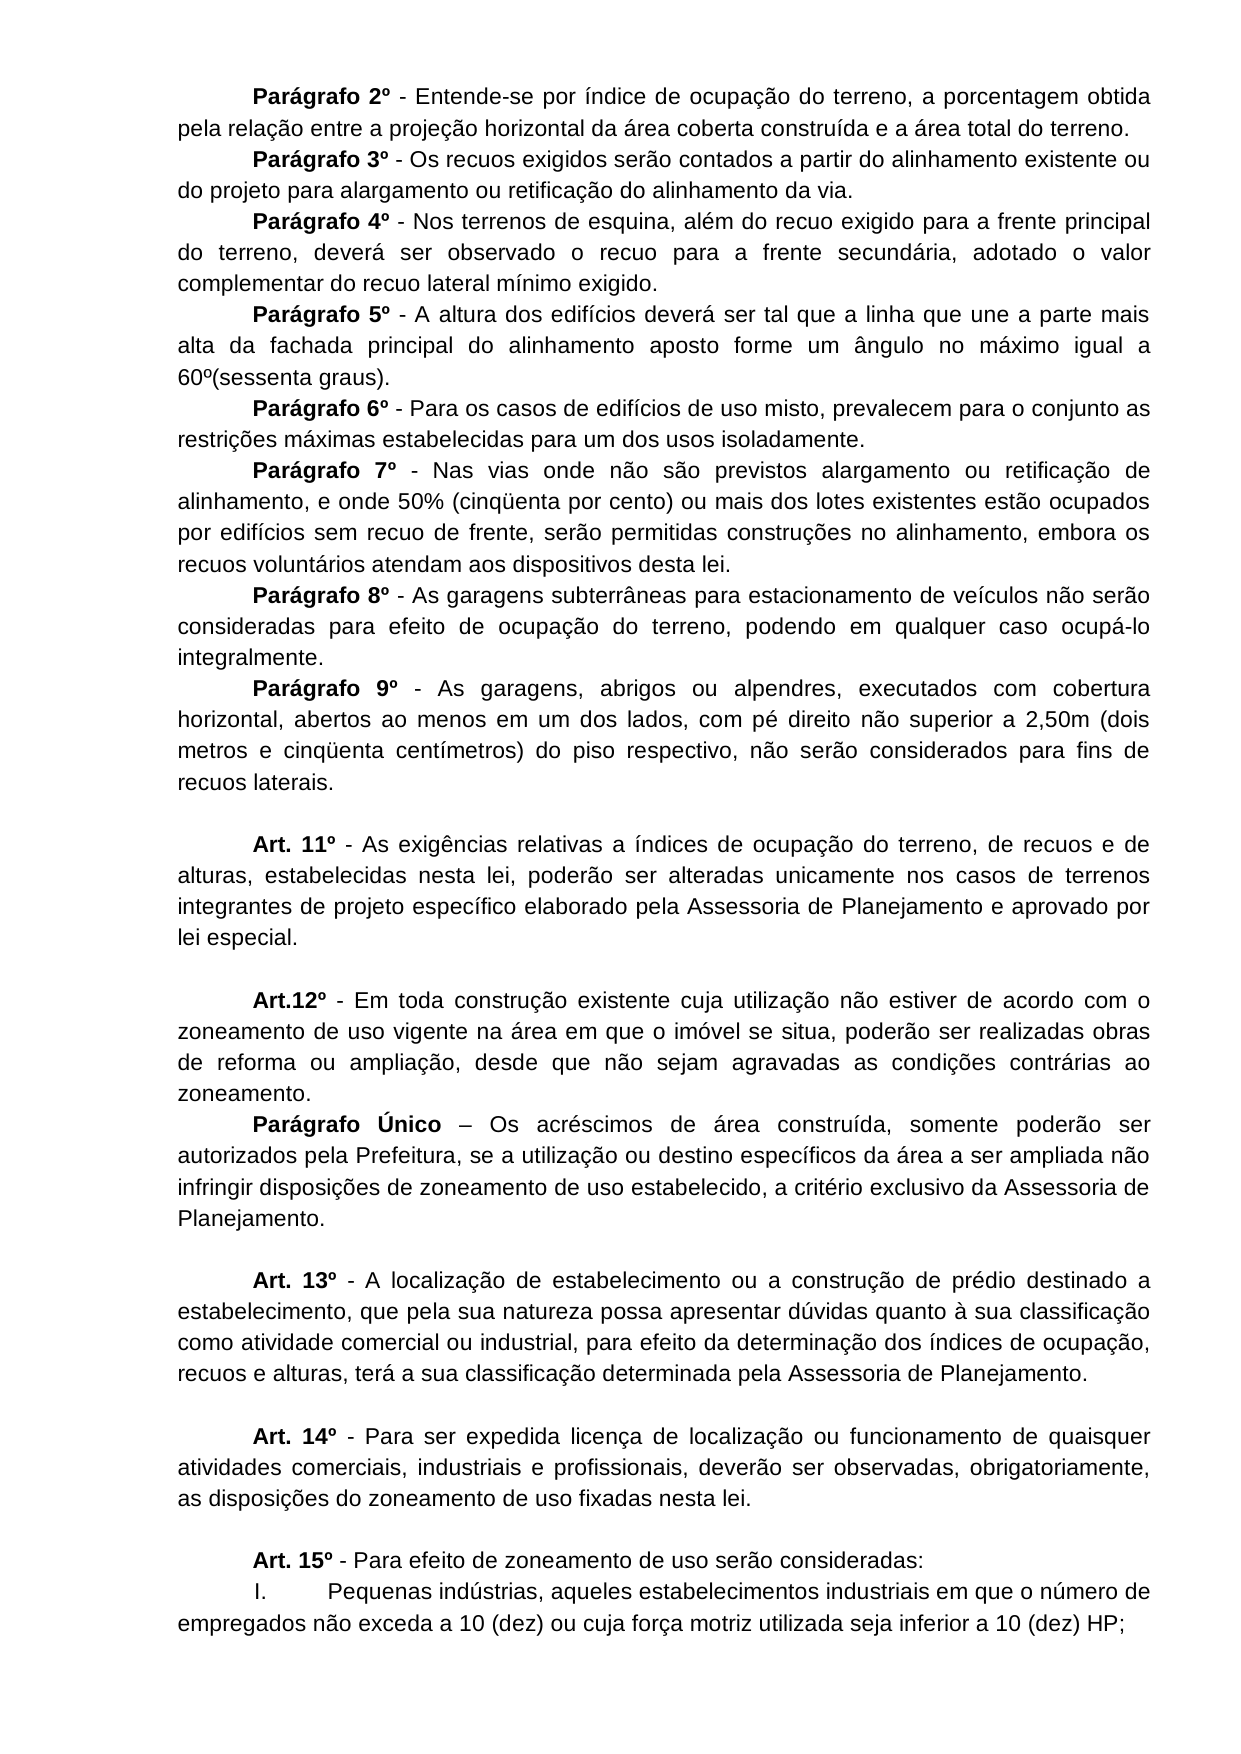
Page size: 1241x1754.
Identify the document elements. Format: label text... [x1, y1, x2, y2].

text Art.12º - Em toda construção existente cuja utilização não estiver de acordo com o zoneamento de uso vigente na área em que o imóvel se situa, poderão ser realizadas obras de reforma ou ampliação, desde que não sejam agravadas as condições contrárias ao zoneamento. [177, 986, 1152, 1106]
text Parágrafo 2º - Entende-se por índice de ocupação do terreno, a porcentagem obtida pela relação entre a projeção horizontal da área coberta construída e a área total do terreno. [177, 83, 1152, 141]
text Parágrafo 9º - As garagens, abrigos ou alpendres, executados com cobertura horizontal, abertos ao menos em um dos lados, com pé direito não superior a 2,50m (dois metros e cinqüenta centímetros) do piso respectivo, não serão considerados para fins de recuos laterais. [177, 674, 1152, 795]
text Parágrafo Único – Os acréscimos de área construída, somente poderão ser autorizados pela Prefeitura, se a utilização ou destino específicos da área a ser ampliada não infringir disposições de zoneamento de uso estabelecido, a critério exclusivo da Assessoria de Planejamento. [177, 1111, 1152, 1231]
text Art. 15º - Para efeito de zoneamento de uso serão consideradas: [177, 1547, 1152, 1574]
text Parágrafo 5º - A altura dos edifícios deverá ser tal que a linha que une a parte mais alta da fachada principal do alinhamento aposto forme um ângulo no máximo igual a 60º(sessenta graus). [177, 301, 1152, 390]
text Art. 14º - Para ser expedida licença de localização ou funcionamento de quaisquer atividades comerciais, industriais e profissionais, deverão ser observadas, obrigatoriamente, as disposições do zoneamento de uso fixadas nesta lei. [177, 1422, 1152, 1511]
text Parágrafo 6º - Para os casos de edifícios de uso misto, prevalecem para o conjunto as restrições máximas estabelecidas para um dos usos isoladamente. [177, 394, 1152, 452]
text Art. 11º - As exigências relativas a índices de ocupação do terreno, de recuos e de alturas, estabelecidas nesta lei, poderão ser alteradas unicamente nos casos de terrenos integrantes de projeto específico elaborado pela Assessoria de Planejamento e aprovado por lei especial. [177, 830, 1152, 951]
text Parágrafo 8º - As garagens subterrâneas para estacionamento de veículos não serão consideradas para efeito de ocupação do terreno, podendo em qualquer caso ocupá-lo integralmente. [177, 581, 1152, 670]
text Art. 13º - A localização de estabelecimento ou a construção de prédio destinado a estabelecimento, que pela sua natureza possa apresentar dúvidas quanto à sua classificação como atividade comercial ou industrial, para efeito da determinação dos índices de ocupação, recuos e alturas, terá a sua classificação determinada pela Assessoria de Planejamento. [177, 1266, 1152, 1387]
text Parágrafo 3º - Os recuos exigidos serão contados a partir do alinhamento existente ou do projeto para alargamento ou retificação do alinhamento da via. [177, 145, 1152, 203]
text Parágrafo 4º - Nos terrenos de esquina, além do recuo exigido para a frente principal do terreno, deverá ser observado o recuo para a frente secundária, adotado o valor complementar do recuo lateral mínimo exigido. [177, 207, 1152, 297]
text Parágrafo 7º - Nas vias onde não são previstos alargamento ou retificação de alinhamento, e onde 50% (cinqüenta por cento) ou mais dos lotes existentes estão ocupados por edifícios sem recuo de frente, serão permitidas construções no alinhamento, embora os recuos voluntários atendam aos dispositivos desta lei. [177, 456, 1152, 577]
list Pequenas indústrias, aqueles estabelecimentos industriais em que o número de empregados não exceda a 10 (dez) ou cuja força motriz utilizada seja inferior a 10 (dez) HP; [177, 1578, 1152, 1636]
